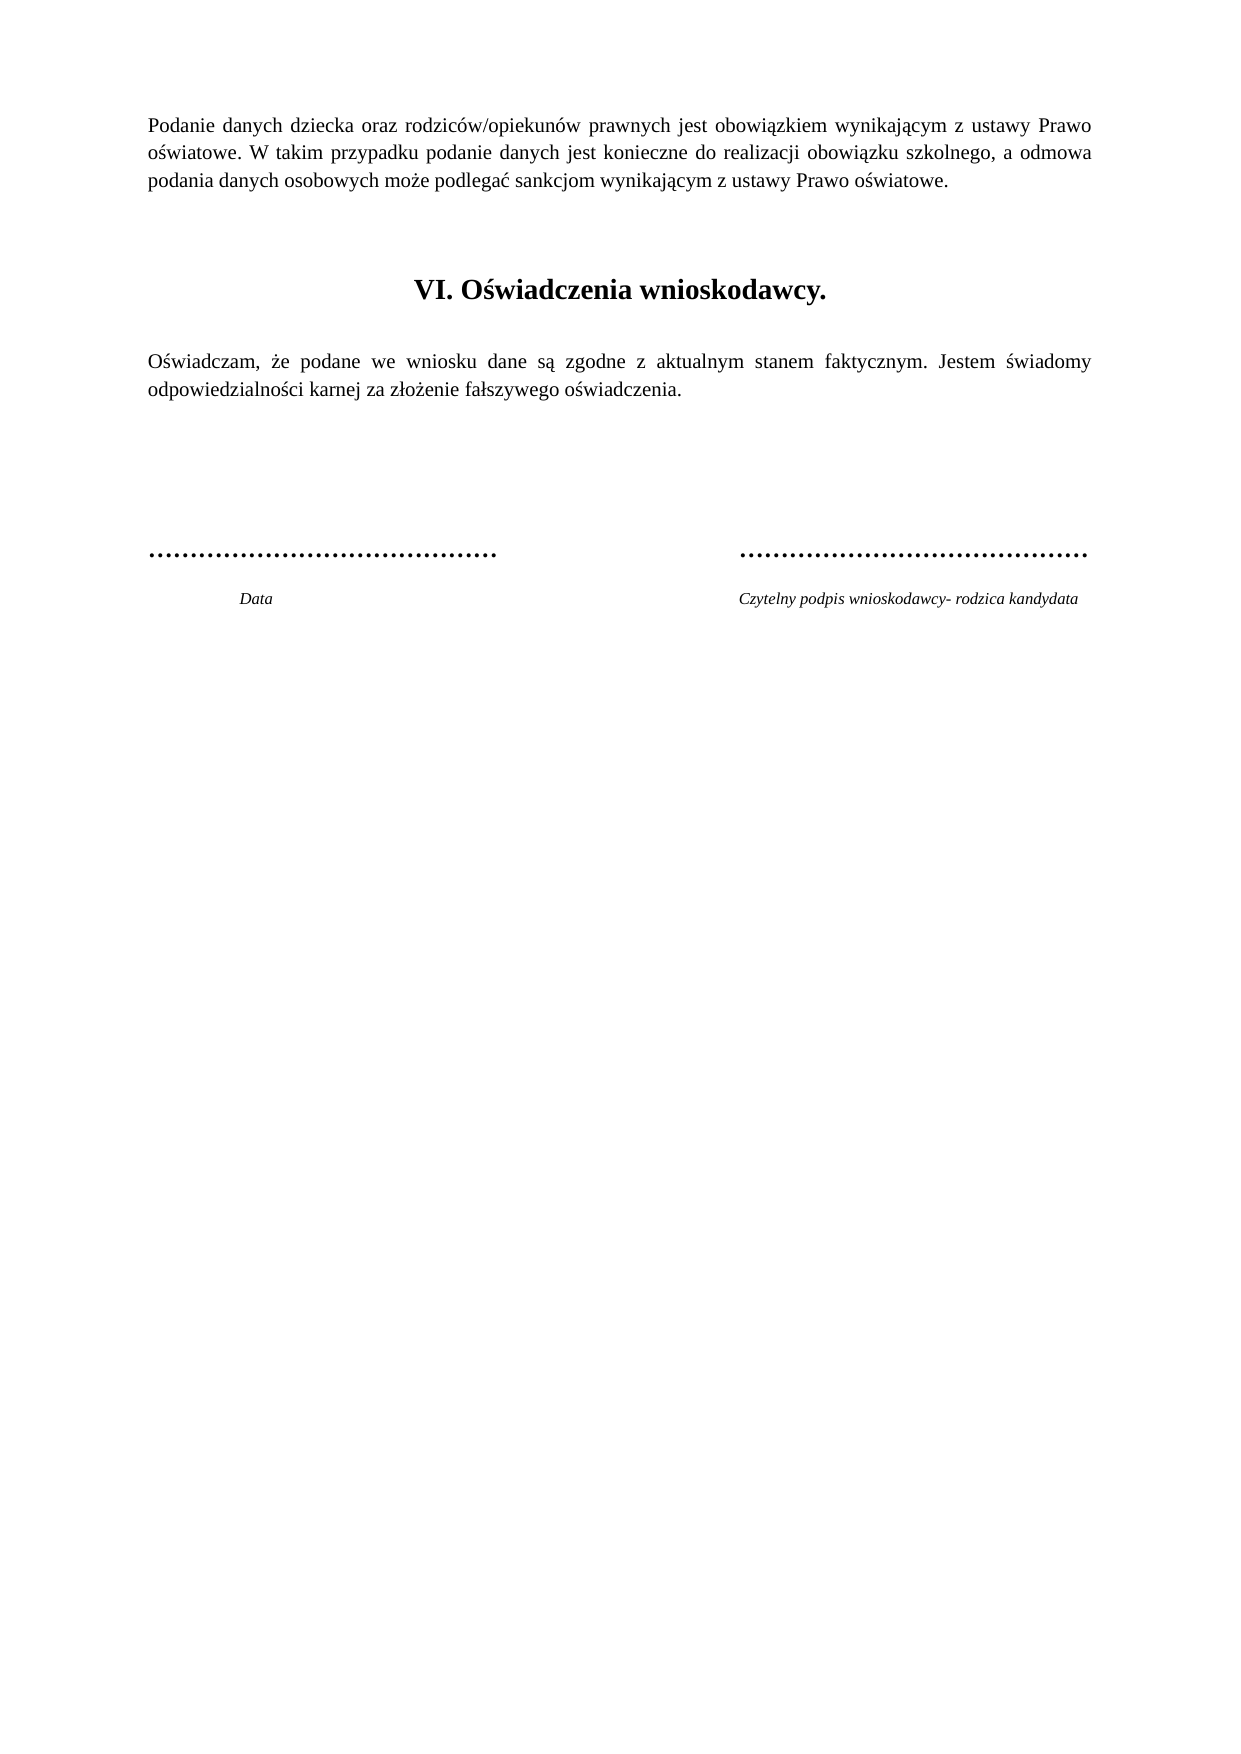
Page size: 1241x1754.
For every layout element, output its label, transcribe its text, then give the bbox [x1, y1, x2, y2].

text VI. Oświadczenia wnioskodawcy. [148, 272, 1093, 306]
text Podanie danych dziecka oraz rodziców/opiekunów prawnych jest obowiązkiem wynikającym z ustawy Prawo oświatowe. W takim przypadku podanie danych jest konieczne do realizacji obowiązku szkolnego, a odmowa podania danych osobowych może podlegać sankcjom wynikającym z ustawy Prawo oświatowe. [148, 112, 1093, 192]
text …………………………………… …………………………………… [148, 534, 1093, 563]
text Oświadczam, że podane we wniosku dane są zgodne z aktualnym stanem faktycznym. Jestem świadomy odpowiedzialności karnej za złożenie fałszywego oświadczenia. [148, 349, 1093, 401]
text Data Czytelny podpis wnioskodawcy- rodzica kandydata [148, 588, 1093, 608]
